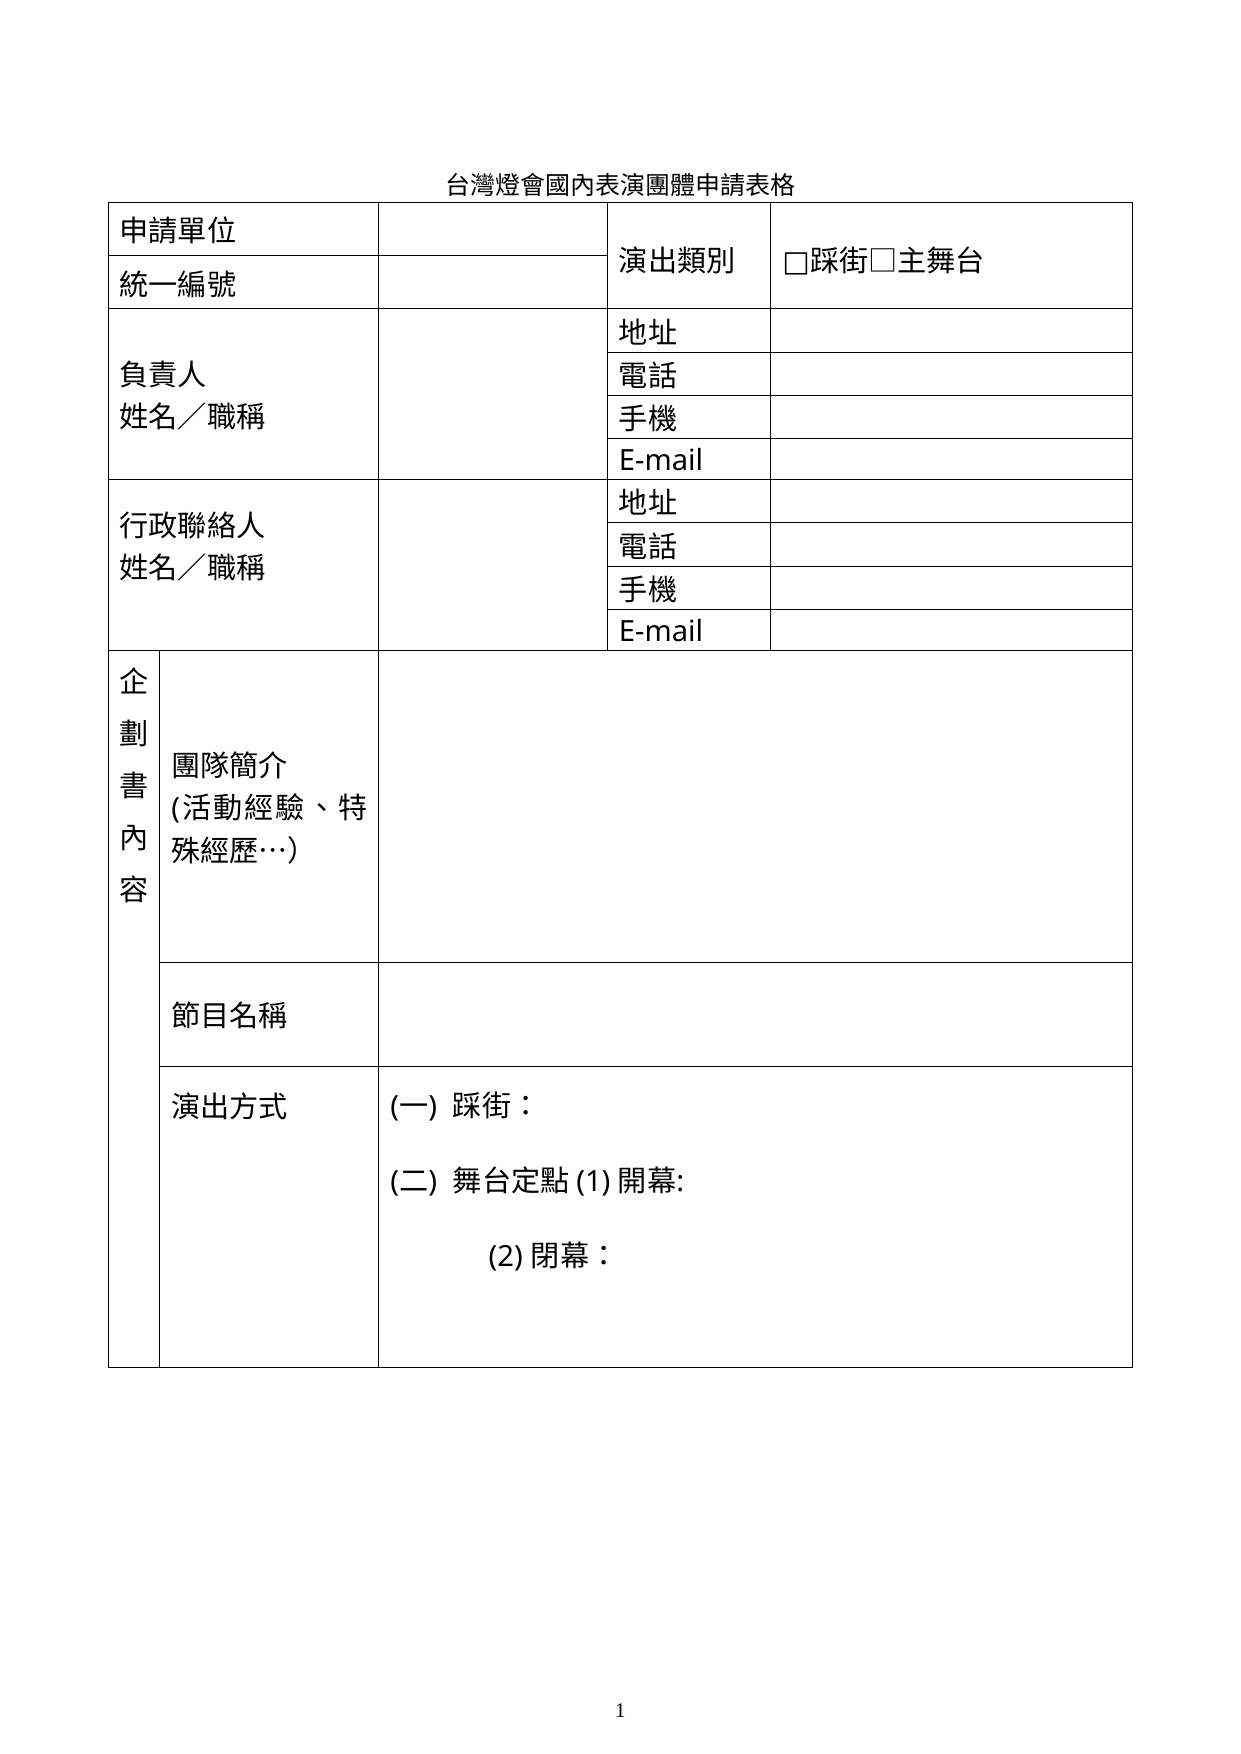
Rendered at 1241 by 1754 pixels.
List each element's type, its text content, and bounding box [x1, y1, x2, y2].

table_cell 統一編號 [109, 256, 378, 308]
table_cell [771, 439, 1132, 479]
table_cell [379, 651, 1132, 962]
table_cell 電話 [608, 523, 770, 566]
table_cell 行政聯絡人 姓名／職稱 [109, 480, 378, 650]
table_cell [379, 309, 607, 479]
table_cell [771, 523, 1132, 566]
table_cell 團隊簡介 (活動經驗、特殊經歷…） [160, 651, 378, 962]
table_cell 演出方式 [160, 1067, 378, 1367]
table_cell 踩街： 舞台定點 (1) 開幕: (2) 閉幕： [379, 1067, 1132, 1367]
table_cell 負責人 姓名／職稱 [109, 309, 378, 479]
table_header [379, 203, 607, 255]
table_cell [771, 480, 1132, 522]
table_cell [771, 396, 1132, 438]
table_cell [771, 353, 1132, 395]
table_header 演出類別 [608, 203, 770, 308]
table_cell [771, 309, 1132, 352]
table_cell [771, 567, 1132, 609]
table_cell [379, 480, 607, 650]
table_cell E-mail [608, 610, 770, 650]
table_cell 地址 [608, 480, 770, 522]
table_cell 地址 [608, 309, 770, 352]
table_header 申請單位 [109, 203, 378, 255]
table_cell 節目名稱 [160, 963, 378, 1066]
table_cell [771, 610, 1132, 650]
table_cell 電話 [608, 353, 770, 395]
table_cell 手機 [608, 567, 770, 609]
table_cell E-mail [608, 439, 770, 479]
table_cell 手機 [608, 396, 770, 438]
table_cell 企劃書內容 [109, 651, 159, 1367]
table_cell [379, 963, 1132, 1066]
table_header □踩街□主舞台 [771, 203, 1132, 308]
text 台灣燈會國內表演團體申請表格 [187, 164, 1053, 202]
table_cell [379, 256, 607, 308]
